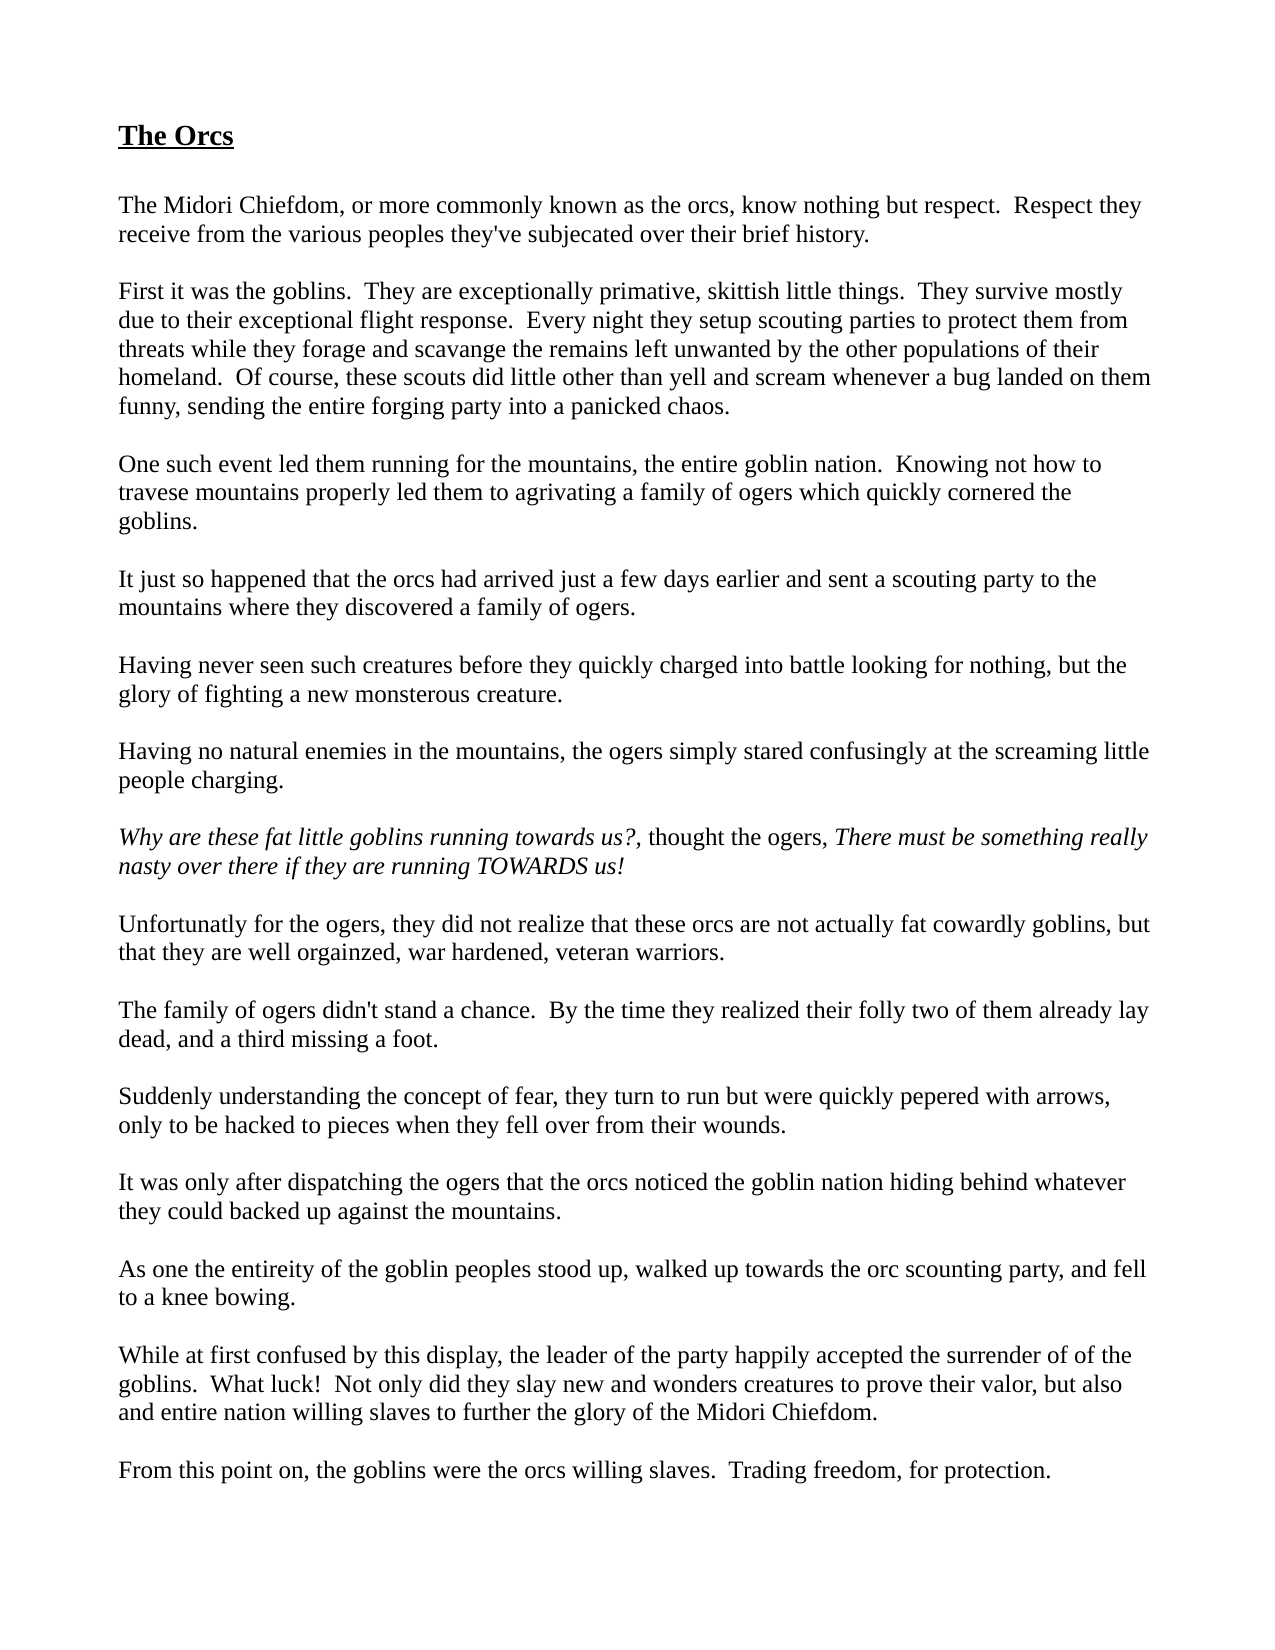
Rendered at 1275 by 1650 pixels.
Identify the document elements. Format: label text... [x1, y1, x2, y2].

text One such event led them running for the mountains, the entire goblin nation. Knowing not how to travese mountains properly led them to agrivating a family of ogers which quickly cornered the goblins. [118, 449, 1157, 535]
text The Midori Chiefdom, or more commonly known as the orcs, know nothing but respect. Respect they receive from the various peoples they've subjecated over their brief history. [118, 190, 1157, 247]
text Having never seen such creatures before they quickly charged into battle looking for nothing, but the glory of fighting a new monsterous creature. [118, 650, 1157, 707]
text As one the entireity of the goblin peoples stood up, walked up towards the orc scounting party, and fell to a knee bowing. [118, 1254, 1157, 1311]
text While at first confused by this display, the leader of the party happily accepted the surrender of of the goblins. What luck! Not only did they slay new and wonders creatures to prove their valor, but also and entire nation willing slaves to further the glory of the Midori Chiefdom. [118, 1340, 1157, 1426]
text It just so happened that the orcs had arrived just a few days earlier and sent a scouting party to the mountains where they discovered a family of ogers. [118, 564, 1157, 621]
text Having no natural enemies in the mountains, the ogers simply stared confusingly at the screaming little people charging. [118, 736, 1157, 794]
text Why are these fat little goblins running towards us?, thought the ogers, There must be something really nasty over there if they are running TOWARDS us! [118, 822, 1157, 880]
text It was only after dispatching the ogers that the orcs noticed the goblin nation hiding behind whatever they could backed up against the mountains. [118, 1167, 1157, 1225]
text From this point on, the goblins were the orcs willing slaves. Trading freedom, for protection. [118, 1455, 1157, 1484]
text First it was the goblins. They are exceptionally primative, skittish little things. They survive mostly due to their exceptional flight response. Every night they setup scouting parties to protect them from threats while they forage and scavange the remains left unwanted by the other populations of their homeland. Of course, these scouts did little other than yell and scream whenever a bug landed on them funny, sending the entire forging party into a panicked chaos. [118, 276, 1157, 420]
text Suddenly understanding the concept of fear, they turn to run but were quickly pepered with arrows, only to be hacked to pieces when they fell over from their wounds. [118, 1081, 1157, 1139]
text The Orcs [118, 118, 1157, 152]
text Unfortunatly for the ogers, they did not realize that these orcs are not actually fat cowardly goblins, but that they are well orgainzed, war hardened, veteran warriors. [118, 909, 1157, 966]
text The family of ogers didn't stand a chance. By the time they realized their folly two of them already lay dead, and a third missing a foot. [118, 995, 1157, 1052]
